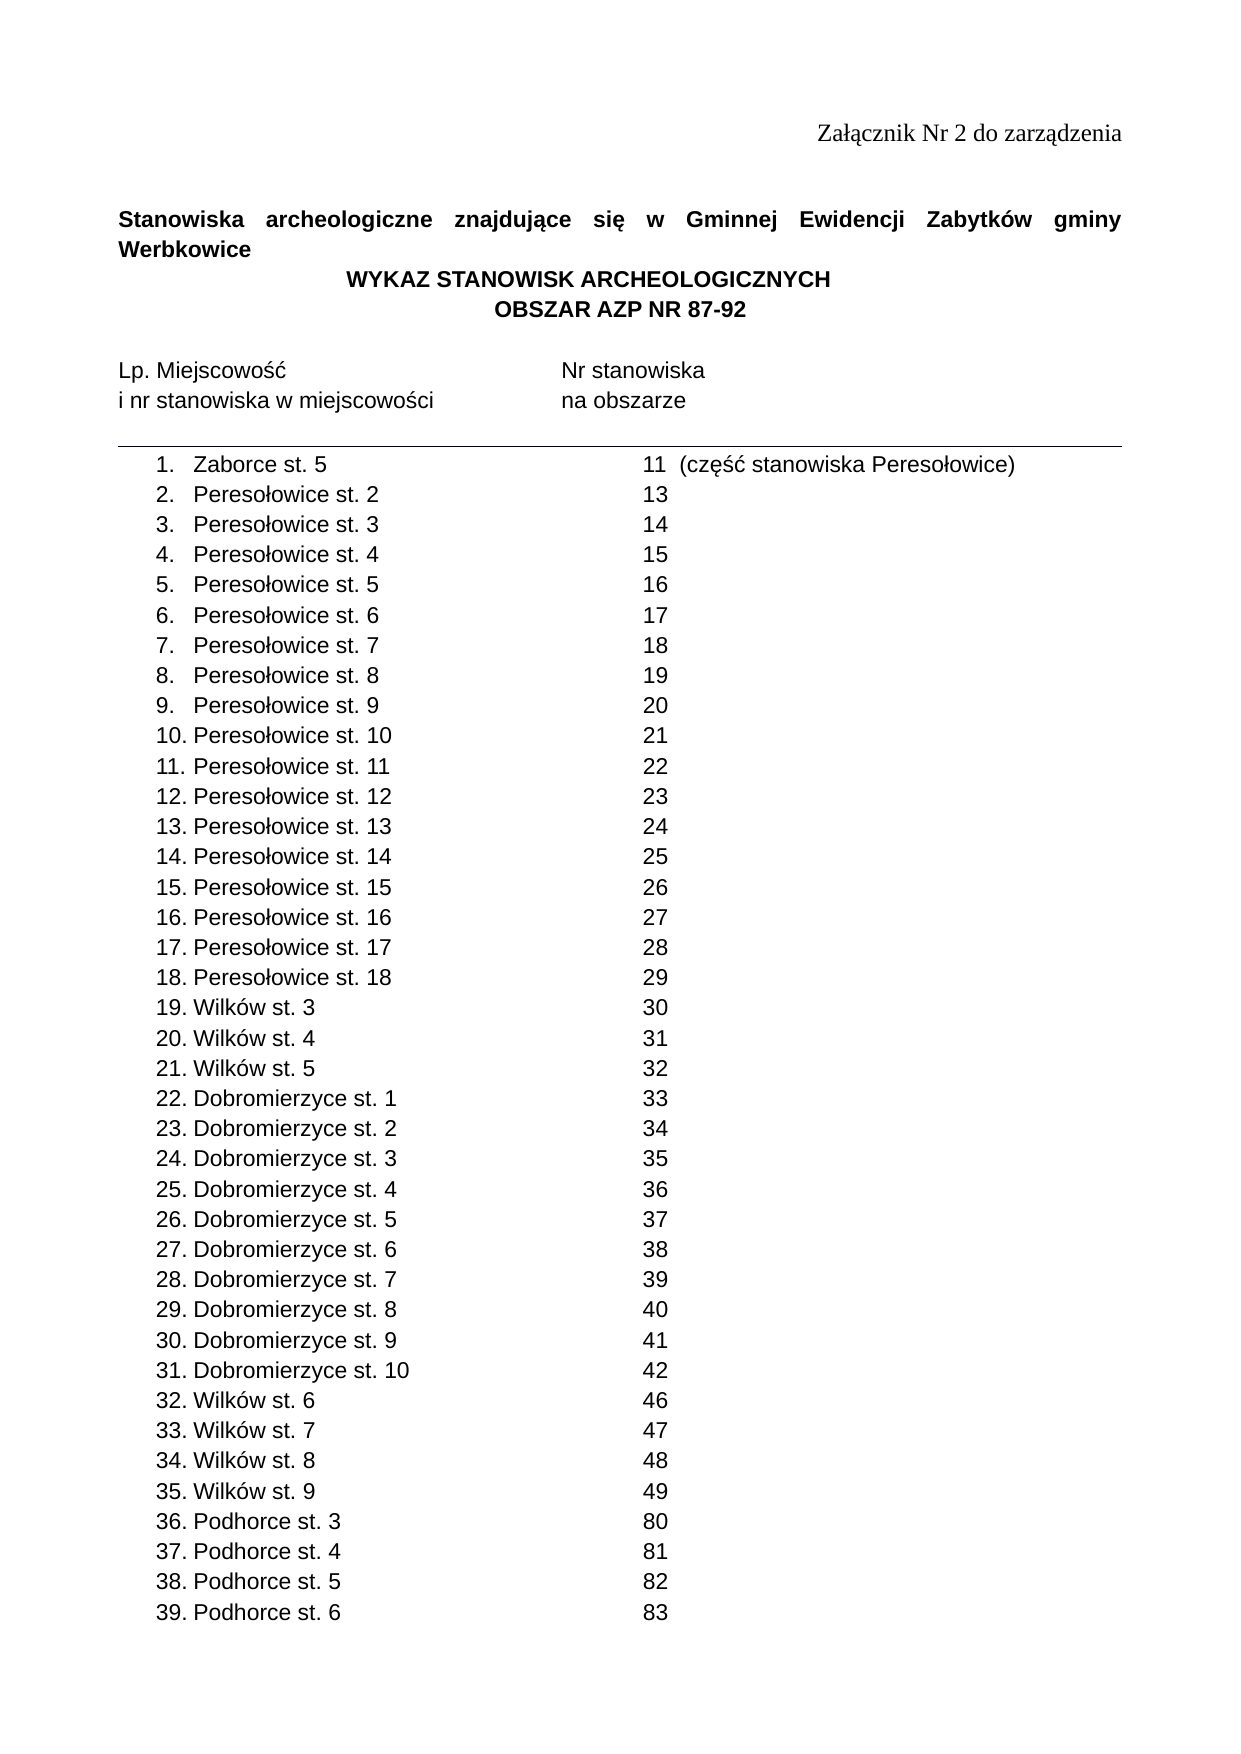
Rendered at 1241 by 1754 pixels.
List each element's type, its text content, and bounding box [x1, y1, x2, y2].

list Podhorce st. 5 82 [156, 1568, 1122, 1595]
list Wilków st. 6 46 [156, 1387, 1122, 1413]
list Peresołowice st. 10 21 [156, 722, 1122, 749]
list Wilków st. 4 31 [156, 1024, 1122, 1051]
list Peresołowice st. 4 15 [156, 541, 1122, 568]
list Podhorce st. 3 80 [156, 1508, 1122, 1534]
list Wilków st. 9 49 [156, 1478, 1122, 1504]
text Stanowiska archeologiczne znajdujące się w Gminnej Ewidencji Zabytków gminy Werbkowice [118, 206, 1122, 262]
list Peresołowice st. 8 19 [156, 662, 1122, 688]
text Załącznik Nr 2 do zarządzenia [118, 118, 1122, 147]
list Dobromierzyce st. 7 39 [156, 1266, 1122, 1293]
list Dobromierzyce st. 8 40 [156, 1296, 1122, 1323]
text Lp. Miejscowość Nr stanowiska [118, 357, 1122, 383]
list Wilków st. 5 32 [156, 1055, 1122, 1081]
list Peresołowice st. 18 29 [156, 964, 1122, 991]
list Peresołowice st. 14 25 [156, 843, 1122, 870]
text OBSZAR AZP NR 87-92 [118, 296, 1122, 323]
list Peresołowice st. 15 26 [156, 873, 1122, 900]
list Zaborce st. 5 11 (część stanowiska Peresołowice) [156, 451, 1122, 477]
text WYKAZ STANOWISK ARCHEOLOGICZNYCH [118, 266, 1122, 293]
list Dobromierzyce st. 6 38 [156, 1236, 1122, 1262]
list Podhorce st. 4 81 [156, 1538, 1122, 1564]
list Dobromierzyce st. 10 42 [156, 1357, 1122, 1383]
list Peresołowice st. 9 20 [156, 692, 1122, 719]
list Peresołowice st. 7 18 [156, 632, 1122, 658]
list Dobromierzyce st. 1 33 [156, 1085, 1122, 1111]
text i nr stanowiska w miejscowości na obszarze [118, 387, 1122, 413]
list Dobromierzyce st. 3 35 [156, 1145, 1122, 1172]
list Peresołowice st. 13 24 [156, 813, 1122, 839]
list Peresołowice st. 11 22 [156, 753, 1122, 779]
list Peresołowice st. 12 23 [156, 783, 1122, 809]
list Wilków st. 3 30 [156, 994, 1122, 1021]
list Peresołowice st. 16 27 [156, 904, 1122, 930]
list Podhorce st. 6 83 [156, 1598, 1122, 1625]
list Wilków st. 7 47 [156, 1417, 1122, 1444]
list Peresołowice st. 2 13 [156, 481, 1122, 507]
list Wilków st. 8 48 [156, 1447, 1122, 1474]
list Dobromierzyce st. 9 41 [156, 1327, 1122, 1353]
list Dobromierzyce st. 5 37 [156, 1206, 1122, 1232]
list Dobromierzyce st. 2 34 [156, 1115, 1122, 1142]
list Peresołowice st. 6 17 [156, 602, 1122, 628]
list Peresołowice st. 3 14 [156, 511, 1122, 537]
list Peresołowice st. 5 16 [156, 571, 1122, 598]
list Dobromierzyce st. 4 36 [156, 1176, 1122, 1202]
list Peresołowice st. 17 28 [156, 934, 1122, 960]
